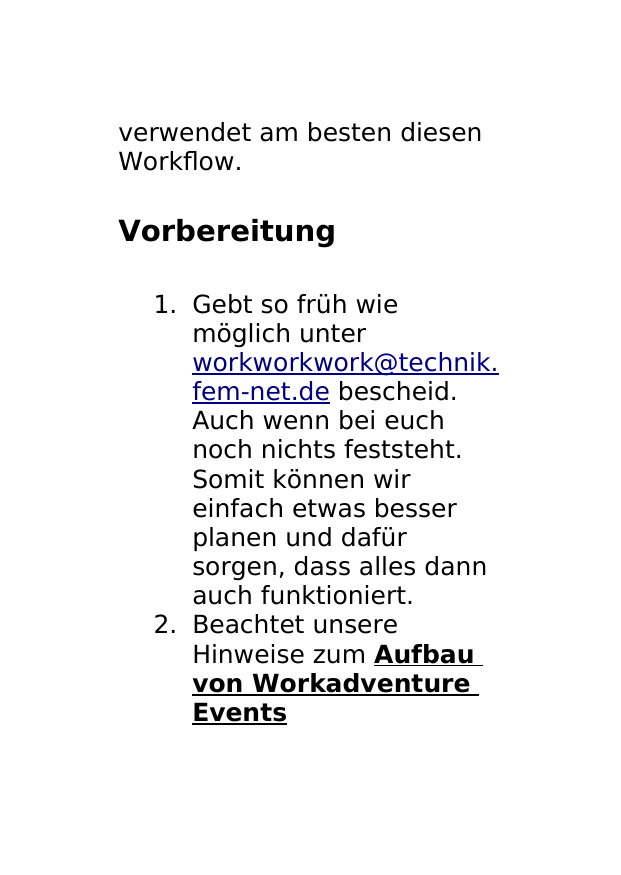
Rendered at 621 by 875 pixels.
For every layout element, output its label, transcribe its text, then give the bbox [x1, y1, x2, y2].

text verwendet am besten diesen Workflow. [118, 118, 502, 176]
list Gebt so früh wie möglich unter workworkwork@technik.fem-net.de bescheid. Auch wenn bei euch noch nichts feststeht. Somit können wir einfach etwas besser planen und dafür sorgen, dass alles dann auch funktioniert. [177, 290, 502, 611]
list Beachtet unsere Hinweise zum Aufbau von Workadventure Events [177, 611, 502, 727]
subtitle Vorbereitung [118, 214, 502, 248]
